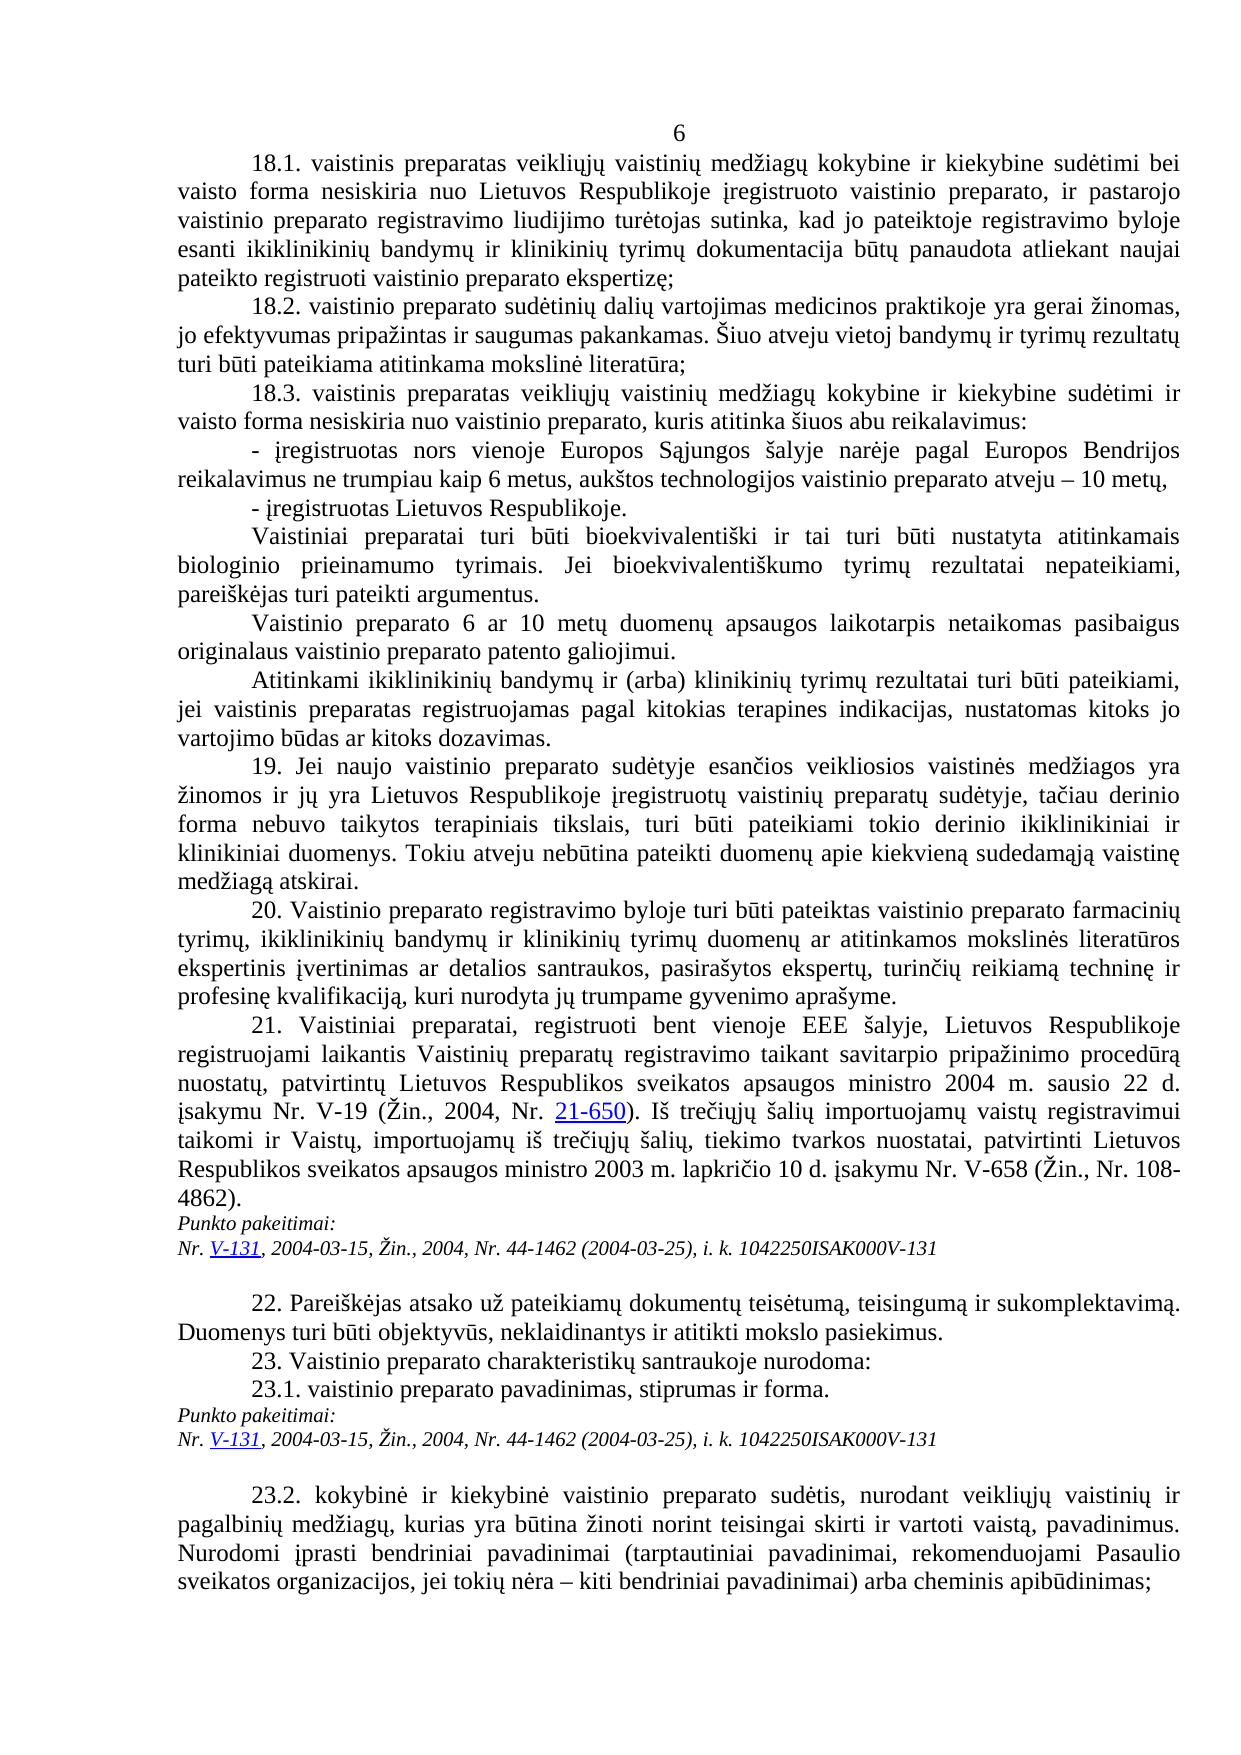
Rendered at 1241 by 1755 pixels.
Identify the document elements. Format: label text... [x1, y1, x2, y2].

text Punkto pakeitimai: [177, 1403, 1181, 1427]
text Vaistiniai preparatai turi būti bioekvivalentiški ir tai turi būti nustatyta atitinkamais biologinio prieinamumo tyrimais. Jei bioekvivalentiškumo tyrimų rezultatai nepateikiami, pareiškėjas turi pateikti argumentus. [177, 521, 1181, 608]
text Vaistinio preparato 6 ar 10 metų duomenų apsaugos laikotarpis netaikomas pasibaigus originalaus vaistinio preparato patento galiojimui. [177, 608, 1181, 665]
text - įregistruotas Lietuvos Respublikoje. [177, 493, 1181, 521]
text 18.3. vaistinis preparatas veikliųjų vaistinių medžiagų kokybine ir kiekybine sudėtimi ir vaisto forma nesiskiria nuo vaistinio preparato, kuris atitinka šiuos abu reikalavimus: [177, 378, 1181, 435]
text 23.1. vaistinio preparato pavadinimas, stiprumas ir forma. [177, 1374, 1181, 1403]
text 19. Jei naujo vaistinio preparato sudėtyje esančios veikliosios vaistinės medžiagos yra žinomos ir jų yra Lietuvos Respublikoje įregistruotų vaistinių preparatų sudėtyje, tačiau derinio forma nebuvo taikytos terapiniais tikslais, turi būti pateikiami tokio derinio ikiklinikiniai ir klinikiniai duomenys. Tokiu atveju nebūtina pateikti duomenų apie kiekvieną sudedamąją vaistinę medžiagą atskirai. [177, 751, 1181, 895]
text 20. Vaistinio preparato registravimo byloje turi būti pateiktas vaistinio preparato farmacinių tyrimų, ikiklinikinių bandymų ir klinikinių tyrimų duomenų ar atitinkamos mokslinės literatūros ekspertinis įvertinimas ar detalios santraukos, pasirašytos ekspertų, turinčių reikiamą techninę ir profesinę kvalifikaciją, kuri nurodyta jų trumpame gyvenimo aprašyme. [177, 895, 1181, 1010]
text 22. Pareiškėjas atsako už pateikiamų dokumentų teisėtumą, teisingumą ir sukomplektavimą. Duomenys turi būti objektyvūs, neklaidinantys ir atitikti mokslo pasiekimus. [177, 1288, 1181, 1346]
text 21. Vaistiniai preparatai, registruoti bent vienoje EEE šalyje, Lietuvos Respublikoje registruojami laikantis Vaistinių preparatų registravimo taikant savitarpio pripažinimo procedūrą nuostatų, patvirtintų Lietuvos Respublikos sveikatos apsaugos ministro 2004 m. sausio 22 d. įsakymu Nr. V-19 (Žin., 2004, Nr. 21-650). Iš trečiųjų šalių importuojamų vaistų registravimui taikomi ir Vaistų, importuojamų iš trečiųjų šalių, tiekimo tvarkos nuostatai, patvirtinti Lietuvos Respublikos sveikatos apsaugos ministro 2003 m. lapkričio 10 d. įsakymu Nr. V-658 (Žin., Nr. 108-4862). [177, 1010, 1181, 1211]
text - įregistruotas nors vienoje Europos Sąjungos šalyje narėje pagal Europos Bendrijos reikalavimus ne trumpiau kaip 6 metus, aukštos technologijos vaistinio preparato atveju – 10 metų, [177, 435, 1181, 493]
text Atitinkami ikiklinikinių bandymų ir (arba) klinikinių tyrimų rezultatai turi būti pateikiami, jei vaistinis preparatas registruojamas pagal kitokias terapines indikacijas, nustatomas kitoks jo vartojimo būdas ar kitoks dozavimas. [177, 665, 1181, 751]
text Nr. V-131, 2004-03-15, Žin., 2004, Nr. 44-1462 (2004-03-25), i. k. 1042250ISAK000V-131 [177, 1427, 1181, 1451]
text 18.2. vaistinio preparato sudėtinių dalių vartojimas medicinos praktikoje yra gerai žinomas, jo efektyvumas pripažintas ir saugumas pakankamas. Šiuo atveju vietoj bandymų ir tyrimų rezultatų turi būti pateikiama atitinkama mokslinė literatūra; [177, 291, 1181, 378]
text Punkto pakeitimai: [177, 1211, 1181, 1235]
text 23.2. kokybinė ir kiekybinė vaistinio preparato sudėtis, nurodant veikliųjų vaistinių ir pagalbinių medžiagų, kurias yra būtina žinoti norint teisingai skirti ir vartoti vaistą, pavadinimus. Nurodomi įprasti bendriniai pavadinimai (tarptautiniai pavadinimai, rekomenduojami Pasaulio sveikatos organizacijos, jei tokių nėra – kiti bendriniai pavadinimai) arba cheminis apibūdinimas; [177, 1480, 1181, 1595]
text Nr. V-131, 2004-03-15, Žin., 2004, Nr. 44-1462 (2004-03-25), i. k. 1042250ISAK000V-131 [177, 1235, 1181, 1259]
text 18.1. vaistinis preparatas veikliųjų vaistinių medžiagų kokybine ir kiekybine sudėtimi bei vaisto forma nesiskiria nuo Lietuvos Respublikoje įregistruoto vaistinio preparato, ir pastarojo vaistinio preparato registravimo liudijimo turėtojas sutinka, kad jo pateiktoje registravimo byloje esanti ikiklinikinių bandymų ir klinikinių tyrimų dokumentacija būtų panaudota atliekant naujai pateikto registruoti vaistinio preparato ekspertizę; [177, 148, 1181, 291]
text 23. Vaistinio preparato charakteristikų santraukoje nurodoma: [177, 1346, 1181, 1374]
